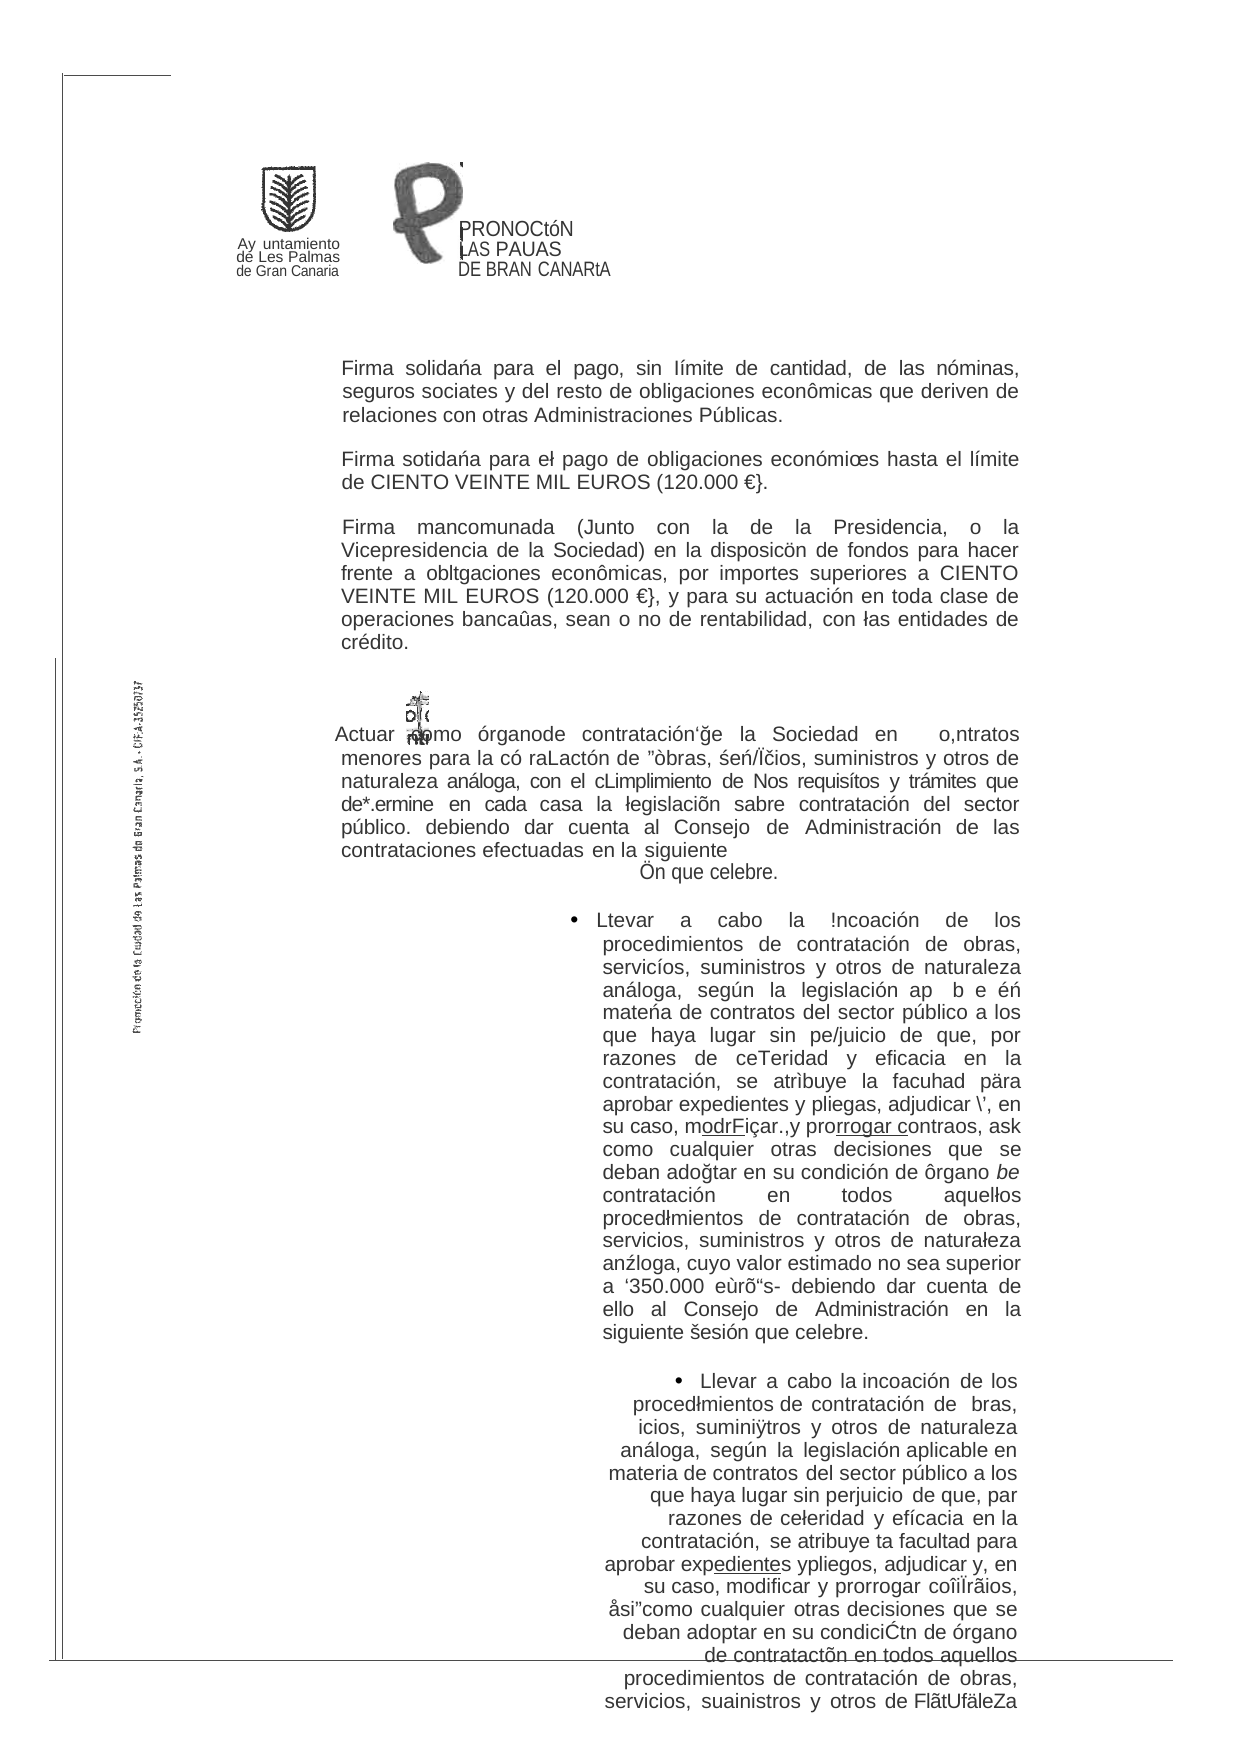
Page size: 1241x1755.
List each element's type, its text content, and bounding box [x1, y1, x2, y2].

list Llevar a cabo la incoación de los procedłmientos de contratación de bras, icios, suminiÿtros y otros de naturaleza análoga, según la legislación aplicable en materia de contratos del sector público a los que haya lugar sin perjuicio de que, par razones de cełeridad y efícacia en la contratación, se atribuye ta facultad para aprobar expedientes ypliegos, adjudicar y, en su caso, modificar y prorrogar coîiÏrãios, åsi”como cualquier otras decisiones que se deban adoptar en su condiciĆtn de órgano de contratactõn en todos aquellos procedimientos de contratación de obras, servicios, suainistros y otros de FlãtUfäleZa anâloga, cuyo valor estimado oscile ence 350.001 euroá•y el importe máximo ¢leȘ50.000 euros.de forma{mancomunada,junto con fa Presidencia a Vicepresidencia, debiéndose dar cuenta de eI!o al Consejo de Administración [570, 1661, 1017, 1712]
text Firma mancomunada (Junto con la de la Presidencia, o la Vicepresidencia de la Sociedad) en la disposicön de fondos para hacer frente a obltgaciones econômicas, por importes superiores a CIENTO VEINTE MIL EUROS (120.000 €}, y para su actuación en toda clase de operaciones bancaûas, sean o no de rentabilidad, con łas entidades de crédito. [341, 516, 1019, 654]
text Firma solidańa para el pago, sin Iímite de cantidad, de las nóminas, seguros sociates y del resto de obligaciones econômicas que deriven de relaciones con otras Administraciones Públicas. [341, 356, 1019, 426]
text DE BRAN CANARtA [458, 260, 1182, 281]
list Llevar a cabo la incoación de los procedłmientos de contratación de bras, icios, suminiÿtros y otros de naturaleza análoga, según la legislación aplicable en materia de contratos del sector público a los que haya lugar sin perjuicio de que, par razones de cełeridad y efícacia en la contratación, se atribuye ta facultad para aprobar expedientes ypliegos, adjudicar y, en su caso, modificar y prorrogar coîiÏrãios, åsi”como cualquier otras decisiones que se deban adoptar en su condiciĆtn de órgano de contratactõn en todos aquellos procedimientos de contratación de obras, servicios, suainistros y otros de FlãtUfäleZa anâloga, cuyo valor estimado oscile ence 350.001 euroá•y el importe máximo ¢leȘ50.000 euros.de forma{mancomunada,junto con fa Presidencia a Vicepresidencia, debiéndose dar cuenta de eI!o al Consejo de Administración [570, 1368, 1017, 1660]
list Actuar como órganode contratación‘ğe la Sociedad en o,ntratos menores para la có raLactón de ”òbras, śeń/Ïčios, suministros y otros de naturaleza análoga, con el cLimplimiento de Nos requisítos y trámites que de*.ermine en cada casa la łegislaciõn sabre contratación del sector público. debiendo dar cuenta al Consejo de Administración de las contrataciones efectuadas en la siguiente [340, 722, 1020, 862]
list Ltevar a cabo la !ncoación de los procedimientos de contratación de obras, servicíos, suministros y otros de naturaleza análoga, según la legislación ap b e éń mateńa de contratos del sector público a los que haya lugar sin pe/juicio de que, por razones de ceTeridad y eficacia en la contratación, se atrìbuye la facuhad pära aprobar expedientes y pliegas, adjudicar \’, en su caso, modrFiçar.,y prorrogar contraos, ask como cualquier otras decisiones que se deban adoğtar en su condición de ôrgano be contratación en todos aquelłos procedłmientos de contratación de obras, servicios, suministros y otros de naturałeza anźloga, cuyo valor estimado no sea superior a ‘350.000 eùrõ“s- debiendo dar cuenta de ello al Consejo de Administración en la siguiente šesión que celebre. [570, 908, 1021, 1343]
text LAS PAUAS [463, 241, 1182, 260]
text Ay untamiento de Les Palmas de Gran Canaria [236, 239, 340, 280]
text Ön que celebre. [639, 862, 1182, 884]
text Firma sotidańa para eł pago de obligaciones económiœs hasta el límite de CIENTO VEINTE MIL EUROS (120.000 €}. [341, 447, 1020, 494]
text PRONOCtóN [463, 219, 1182, 241]
